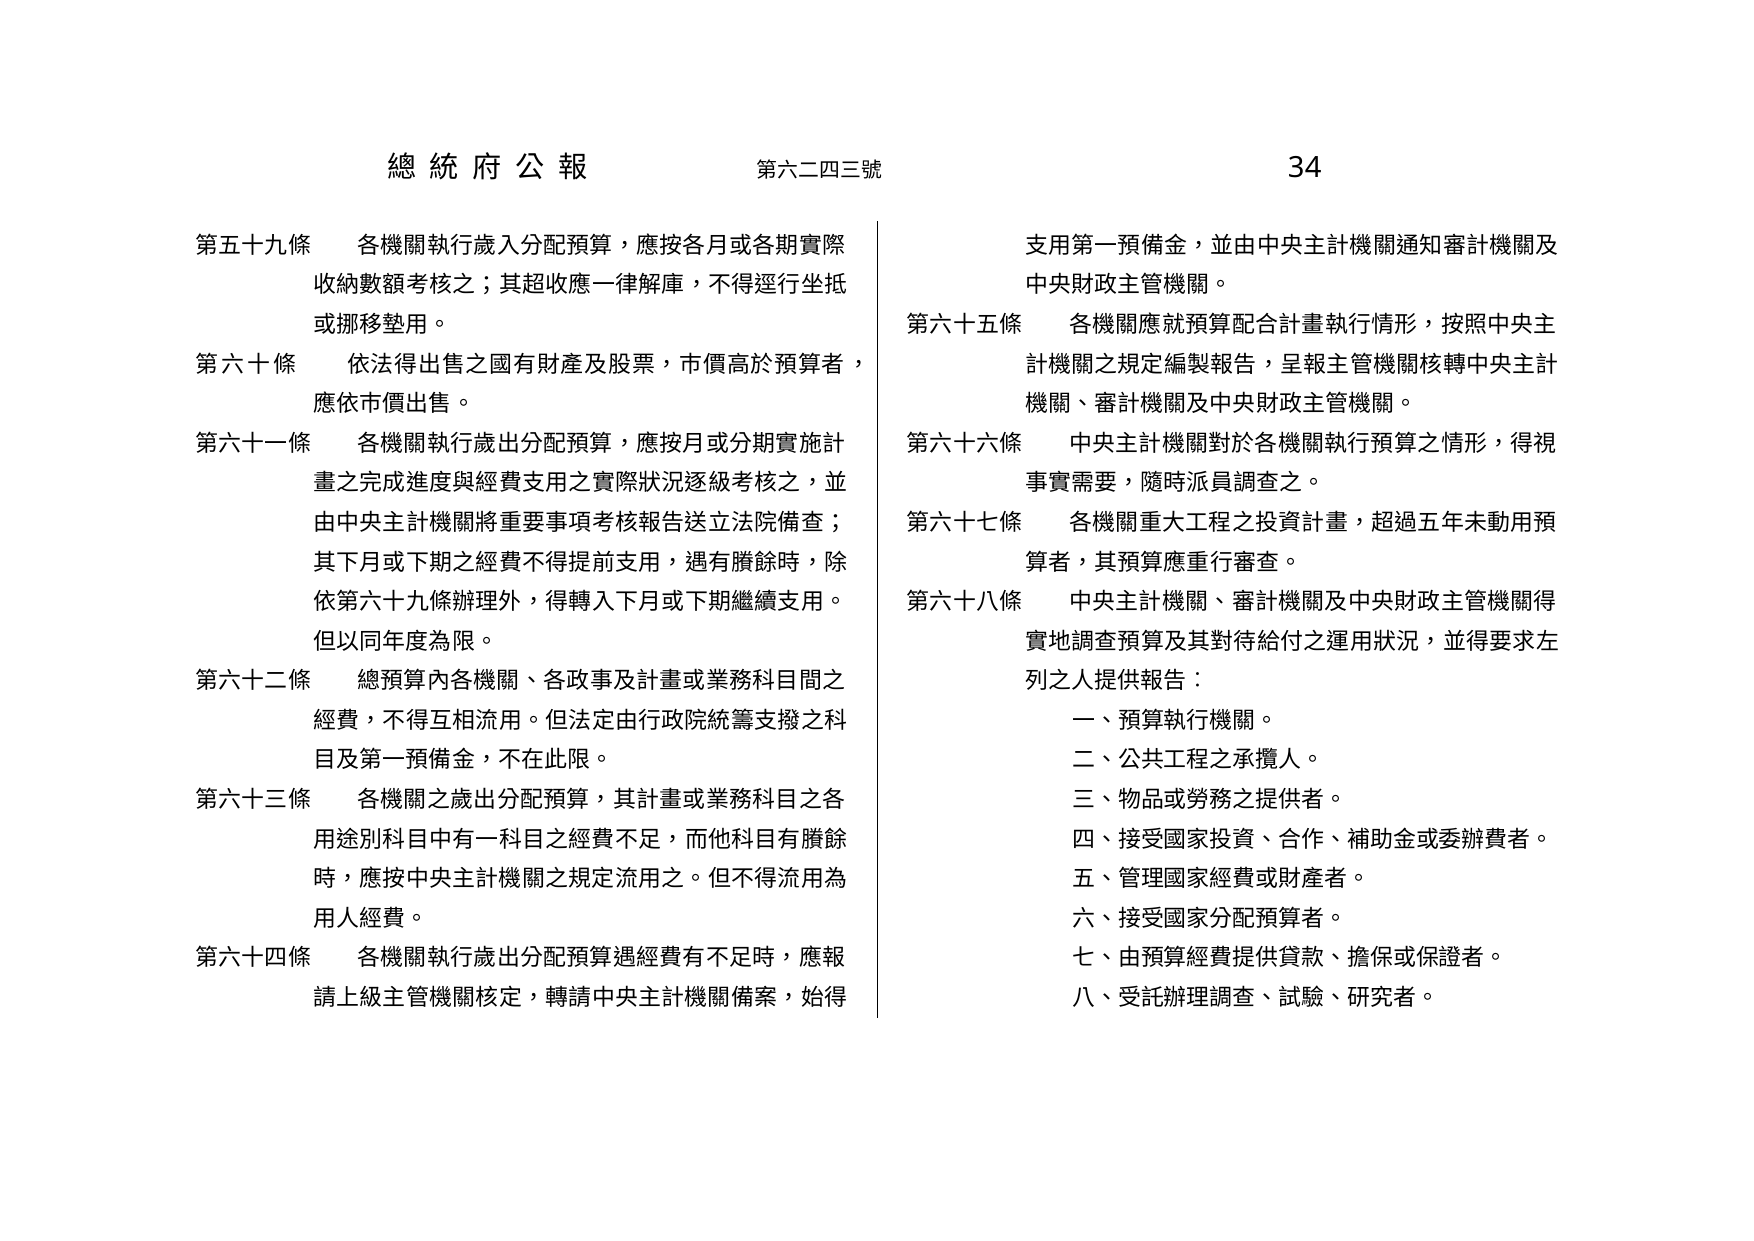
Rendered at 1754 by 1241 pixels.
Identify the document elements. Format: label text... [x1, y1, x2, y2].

text 第六十五條 各機關應就預算配合計畫執行情形，按照中央主計機關之規定編製報告，呈報主管機關核轉中央主計機關、審計機關及中央財政主管機關。 [907, 301, 1559, 419]
text 第六十七條 各機關重大工程之投資計畫，超過五年未動用預算者，其預算應重行審查。 [907, 499, 1559, 578]
text 七、由預算經費提供貸款、擔保或保證者。 [1072, 934, 1559, 974]
text 第六十四條 各機關執行歲出分配預算遇經費有不足時，應報請上級主管機關核定，轉請中央主計機關備案，始得 [195, 934, 847, 1013]
text 支用第一預備金，並由中央主計機關通知審計機關及中央財政主管機關。 [907, 222, 1559, 301]
text 第六十二條 總預算內各機關、各政事及計畫或業務科目間之經費，不得互相流用。但法定由行政院統籌支撥之科目及第一預備金，不在此限。 [195, 657, 847, 776]
text 六、接受國家分配預算者。 [1072, 894, 1559, 934]
text 三、物品或勞務之提供者。 [1072, 776, 1559, 815]
text 第六十六條 中央主計機關對於各機關執行預算之情形，得視事實需要，隨時派員調查之。 [907, 419, 1559, 499]
text 第五十九條 各機關執行歲入分配預算，應按各月或各期實際收納數額考核之；其超收應一律解庫，不得逕行坐抵或挪移墊用。 [195, 222, 847, 340]
text 四、接受國家投資、合作、補助金或委辦費者。 [1072, 815, 1559, 855]
text 第六十三條 各機關之歲出分配預算，其計畫或業務科目之各用途別科目中有一科目之經費不足，而他科目有賸餘時，應按中央主計機關之規定流用之。但不得流用為用人經費。 [195, 776, 847, 934]
text 八、受託辦理調查、試驗、研究者。 [1072, 974, 1559, 1013]
text 第六十一條 各機關執行歲出分配預算，應按月或分期實施計畫之完成進度與經費支用之實際狀況逐級考核之，並由中央主計機關將重要事項考核報告送立法院備查；其下月或下期之經費不得提前支用，遇有賸餘時，除依第六十九條辦理外，得轉入下月或下期繼續支用。但以同年度為限。 [195, 419, 847, 657]
text 第六十八條 中央主計機關、審計機關及中央財政主管機關得實地調查預算及其對待給付之運用狀況，並得要求左列之人提供報告︰ [907, 578, 1559, 697]
text 第六十條 依法得出售之國有財產及股票，巿價高於預算者，應依巿價出售。 [195, 340, 847, 419]
text 五、管理國家經費或財產者。 [1072, 855, 1559, 894]
text 一、預算執行機關。 [1072, 697, 1559, 736]
text 二、公共工程之承攬人。 [1072, 736, 1559, 776]
